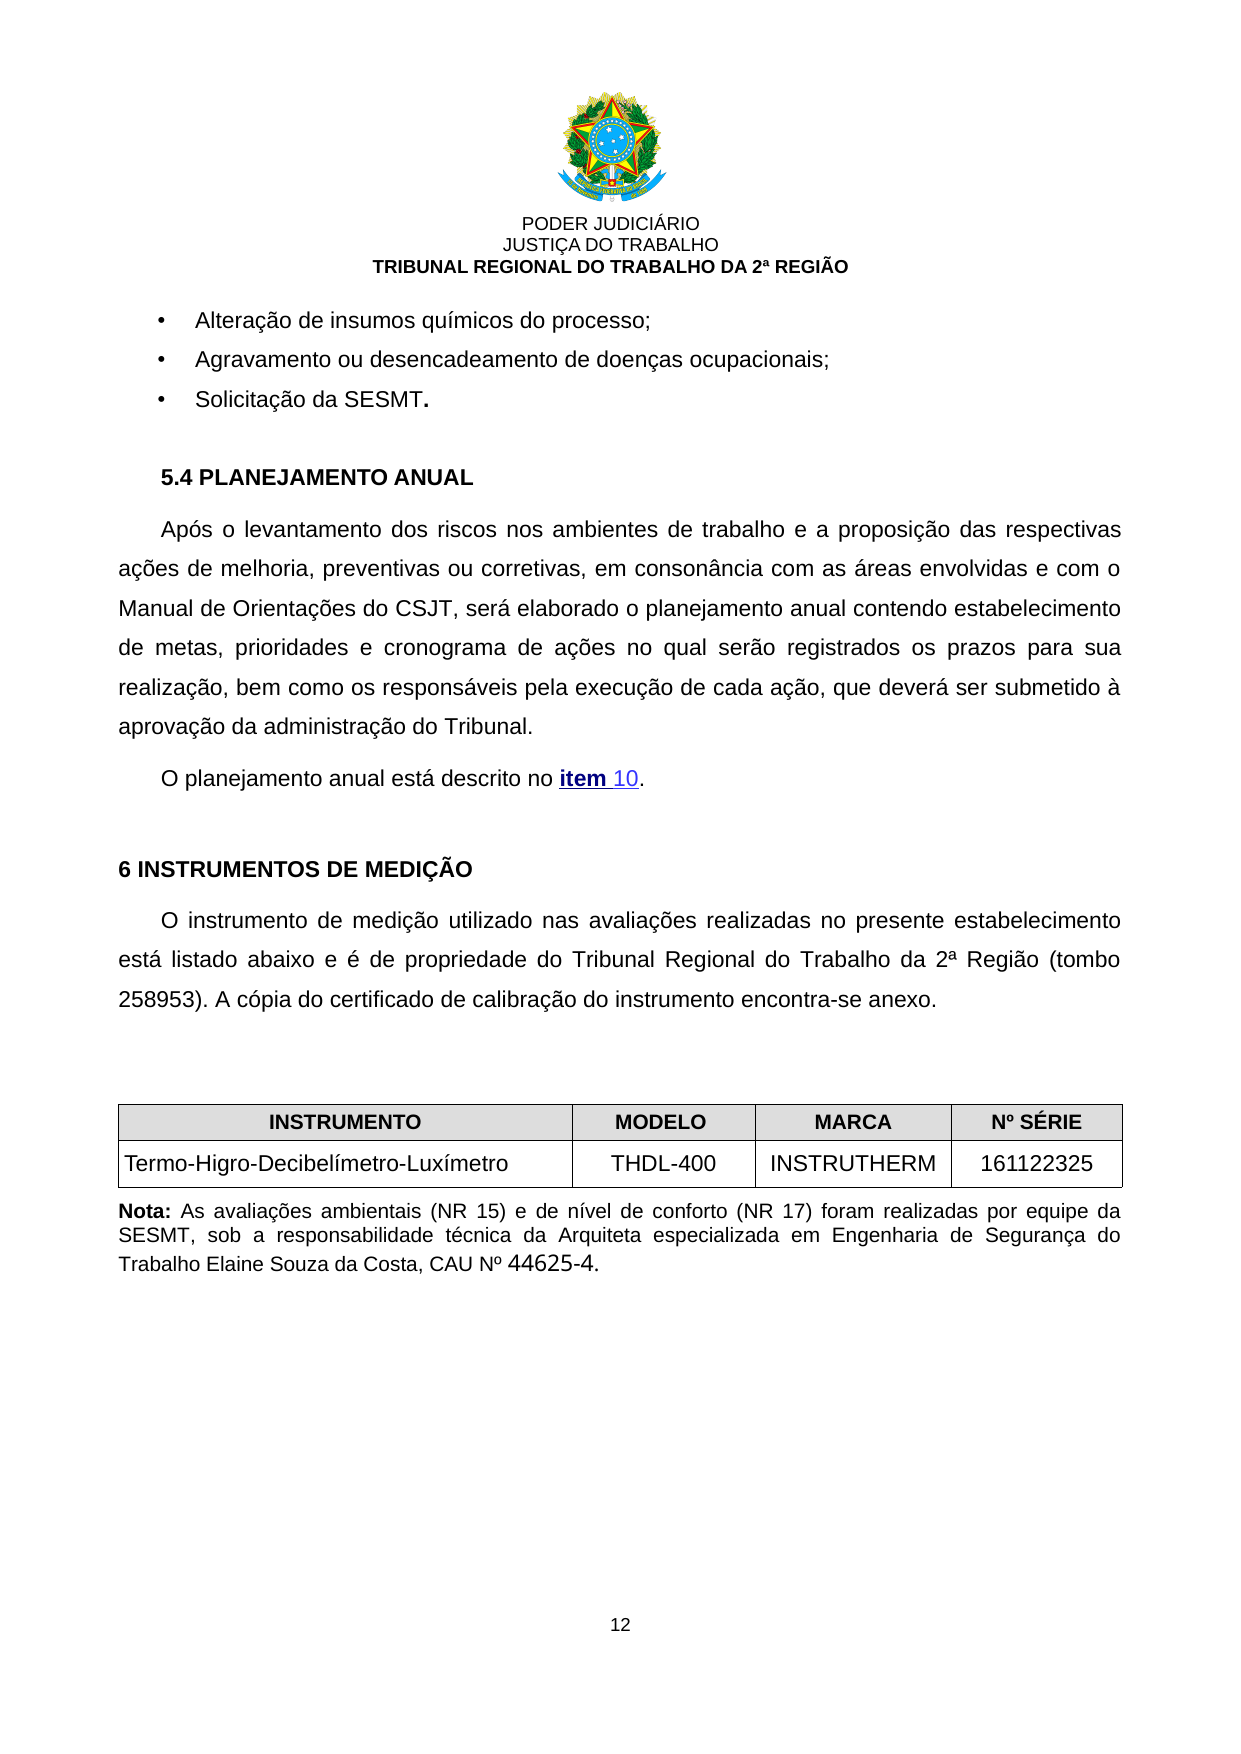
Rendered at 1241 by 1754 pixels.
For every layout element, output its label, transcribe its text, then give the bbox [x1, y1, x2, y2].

table_header Nº SÉRIE [952, 1105, 1122, 1140]
table_header MARCA [756, 1105, 951, 1140]
subtitle 6 INSTRUMENTOS DE MEDIÇÃO [118, 856, 1122, 882]
table_header MODELO [573, 1105, 755, 1140]
table_header INSTRUMENTO [119, 1105, 572, 1140]
text O instrumento de medição utilizado nas avaliações realizadas no presente estabelecimento está listado abaixo e é de propriedade do Tribunal Regional do Trabalho da 2ª Região (tombo 258953). A cópia do certificado de calibração do instrumento encontra-se anexo. [118, 907, 1122, 1012]
table_cell INSTRUTHERM [756, 1141, 951, 1187]
text Após o levantamento dos riscos nos ambientes de trabalho e a proposição das respectivas ações de melhoria, preventivas ou corretivas, em consonância com as áreas envolvidas e com o Manual de Orientações do CSJT, será elaborado o planejamento anual contendo estabelecimento de metas, prioridades e cronograma de ações no qual serão registrados os prazos para sua realização, bem como os responsáveis pela execução de cada ação, que deverá ser submetido à aprovação da administração do Tribunal. [118, 516, 1122, 739]
table_cell Termo-Higro-Decibelímetro-Luxímetro [119, 1141, 572, 1187]
subtitle 5.4 PLANEJAMENTO ANUAL [118, 464, 1122, 490]
table_cell 161122325 [952, 1141, 1122, 1187]
table_cell THDL-400 [573, 1141, 755, 1187]
text Nota: As avaliações ambientais (NR 15) e de nível de conforto (NR 17) foram realizadas por equipe da SESMT, sob a responsabilidade técnica da Arquiteta especializada em Engenharia de Segurança do Trabalho Elaine Souza da Costa, CAU Nº 44625-4. [118, 1199, 1122, 1278]
list Agravamento ou desencadeamento de doenças ocupacionais; [157, 346, 1122, 372]
list Alteração de insumos químicos do processo; [157, 307, 1122, 333]
text O planejamento anual está descrito no item 10. [118, 765, 1122, 791]
list Solicitação da SESMT. [157, 386, 1122, 412]
